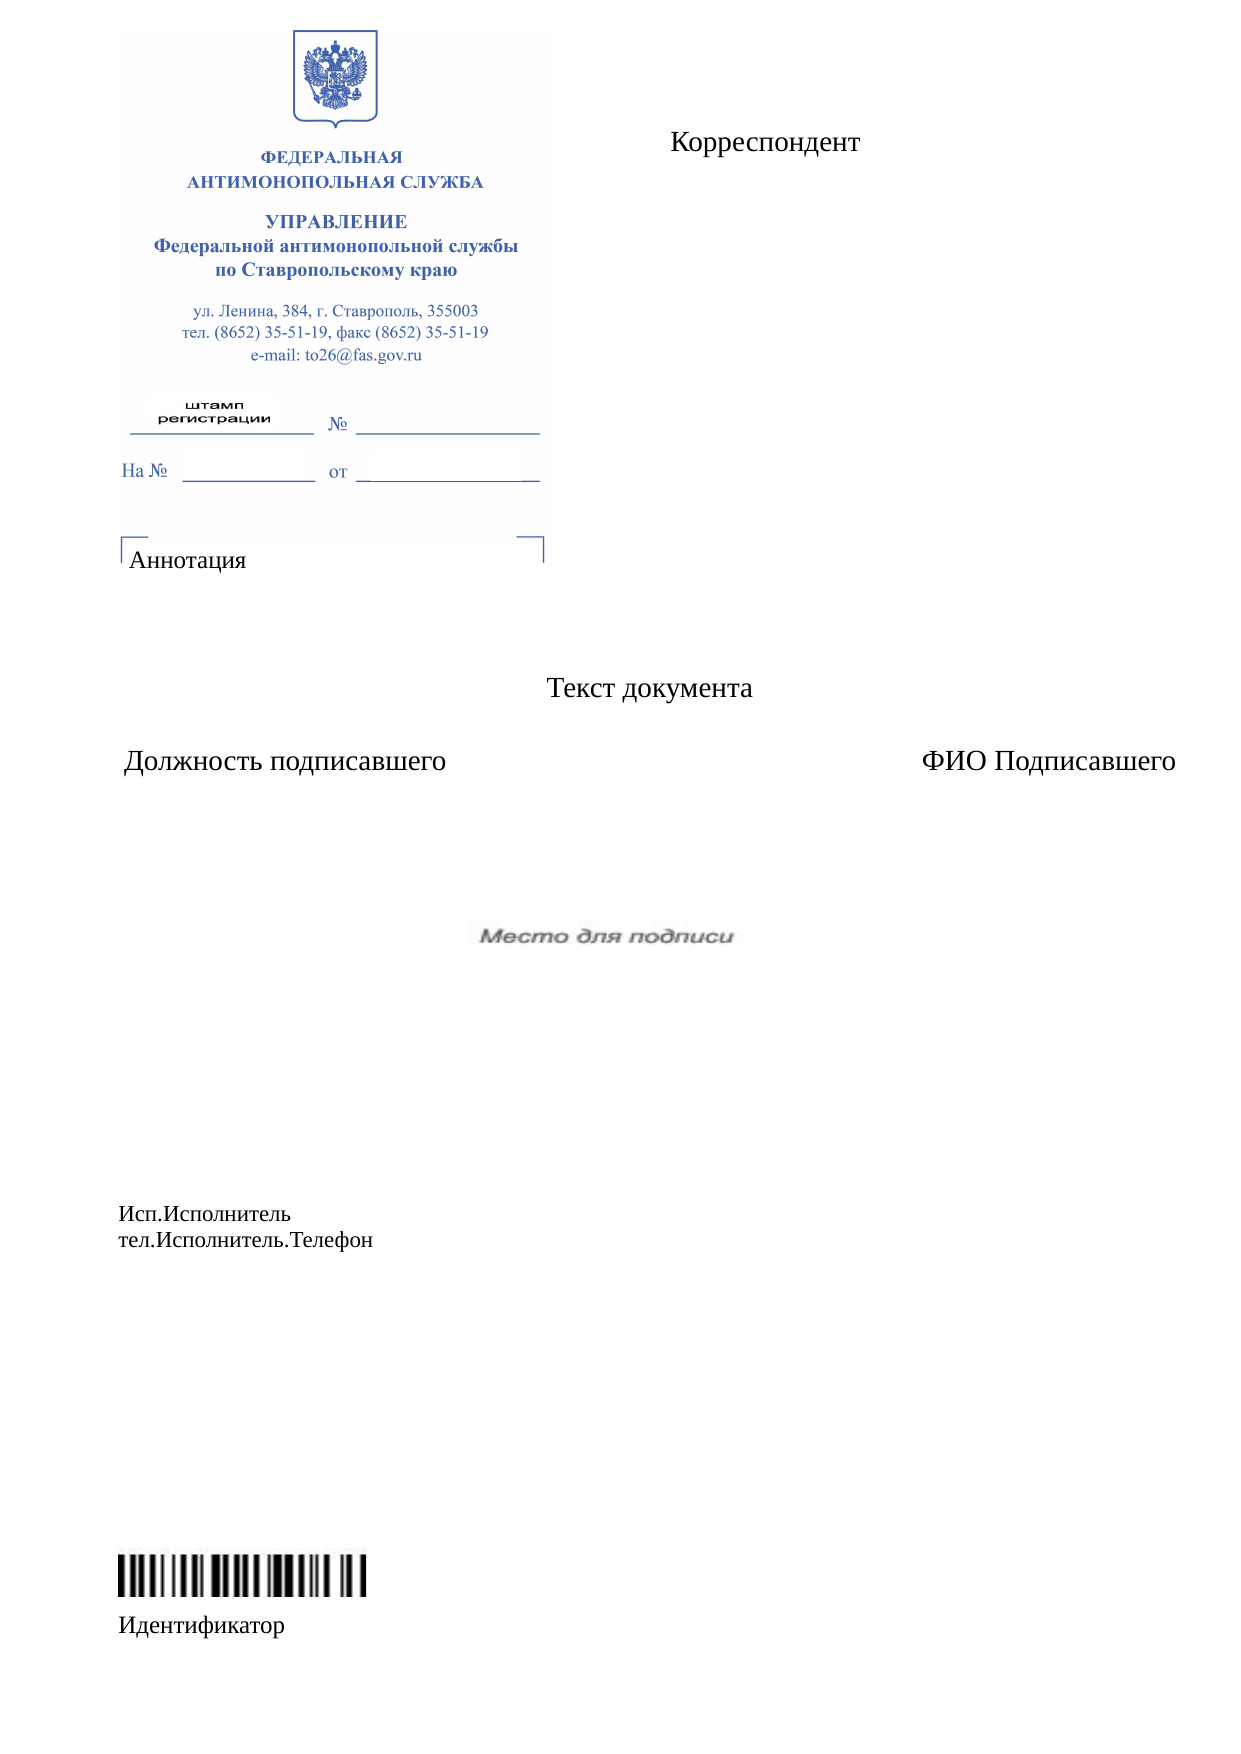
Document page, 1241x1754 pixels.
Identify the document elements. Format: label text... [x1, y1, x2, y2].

picture [118, 1548, 367, 1597]
table_cell [353, 1040, 832, 1085]
picture [118, 29, 550, 567]
table_cell [832, 1040, 1182, 1085]
table_cell [353, 782, 832, 1040]
text Аннотация [129, 545, 537, 574]
table_header Должность подписавшего [118, 737, 832, 782]
picture [417, 882, 780, 1001]
table_cell [118, 782, 352, 1040]
table_header ФИО Подписавшего [832, 737, 1182, 782]
text Текст документа [118, 670, 1181, 704]
table_cell [832, 782, 1182, 1040]
table_cell [118, 1040, 352, 1085]
table_header Корреспондент [664, 118, 1181, 555]
text Исп.Исполнитель [118, 1200, 1181, 1226]
text тел.Исполнитель.Телефон [118, 1226, 1181, 1252]
